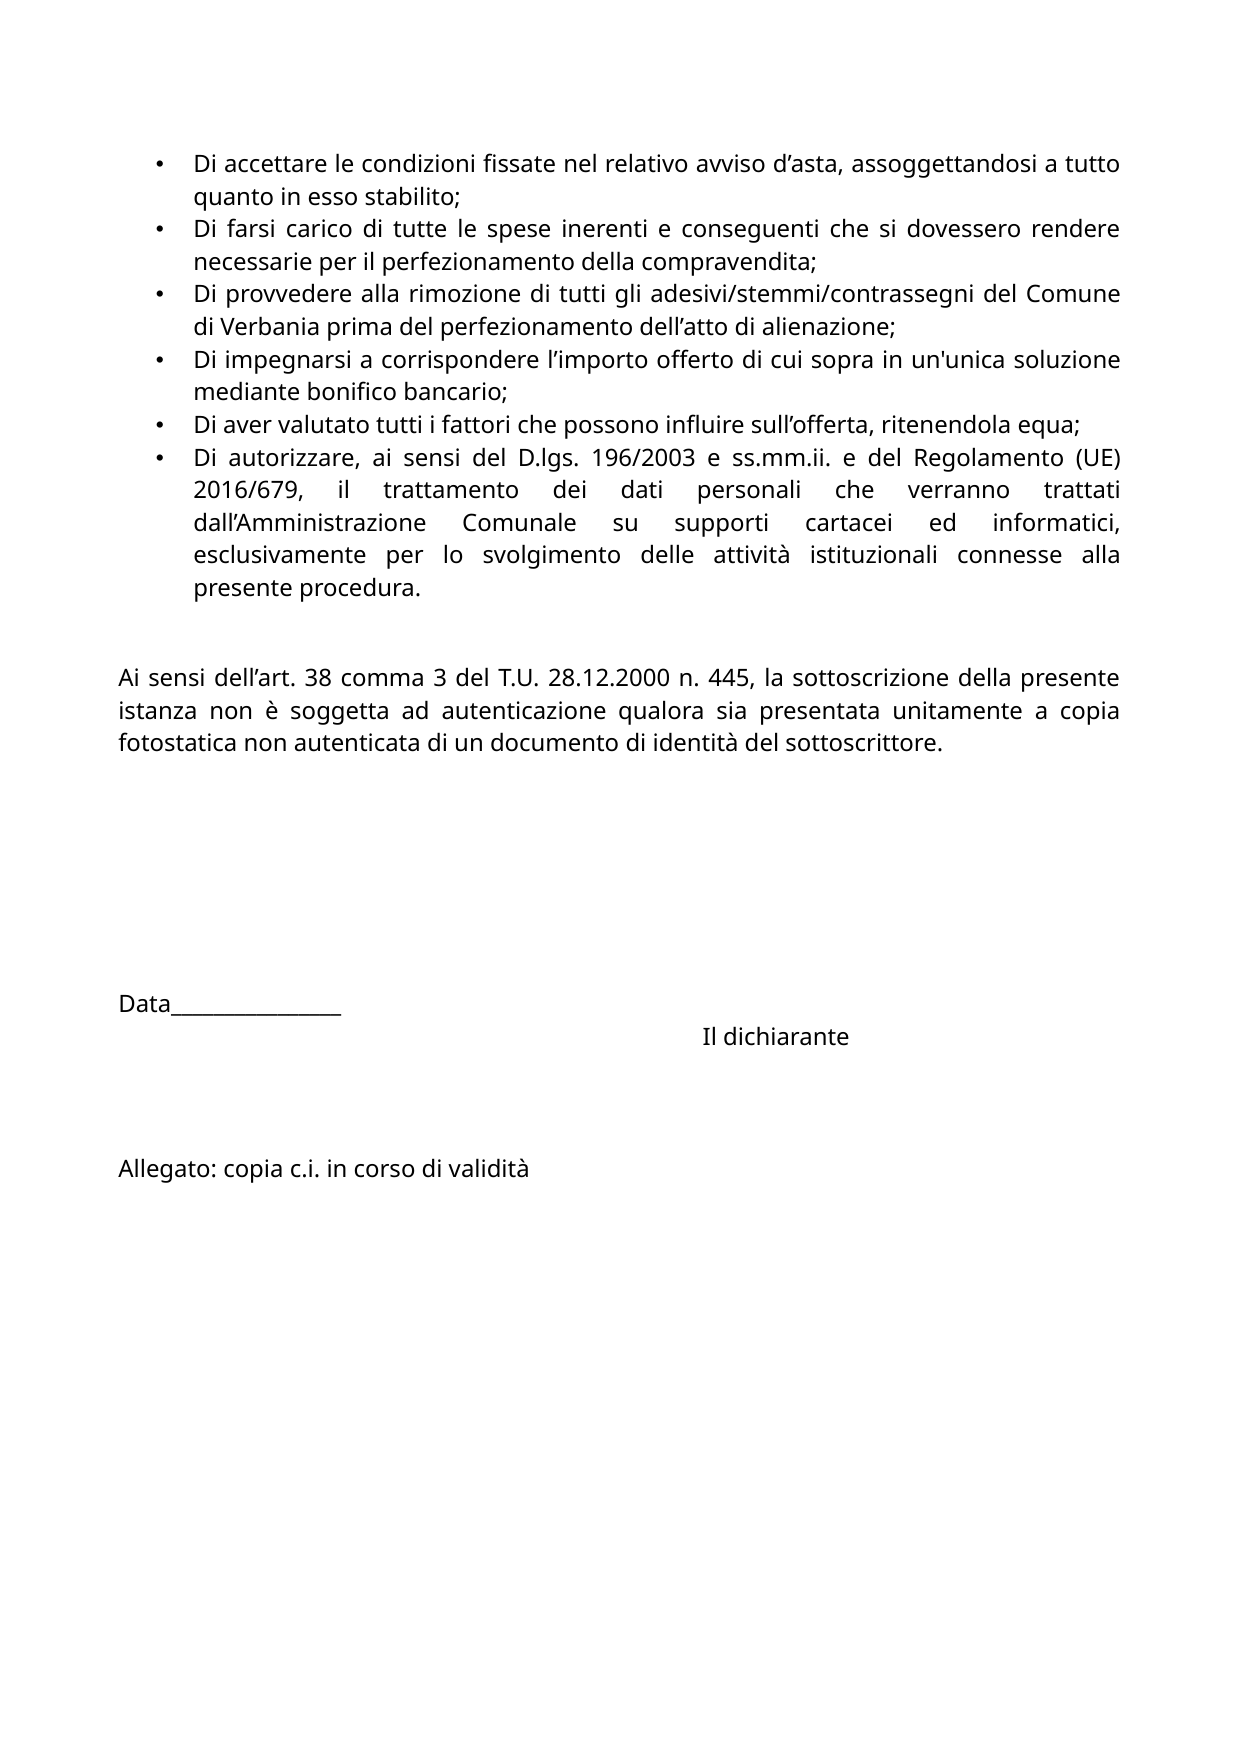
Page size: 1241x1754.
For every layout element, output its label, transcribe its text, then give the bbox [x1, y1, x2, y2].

text Allegato: copia c.i. in corso di validità [118, 1151, 1122, 1184]
list Di accettare le condizioni fissate nel relativo avviso d’asta, assoggettandosi a tutto quanto in esso stabilito; [156, 147, 1122, 212]
text Il dichiarante [118, 1019, 1122, 1052]
list Di farsi carico di tutte le spese inerenti e conseguenti che si dovessero rendere necessarie per il perfezionamento della compravendita; [156, 212, 1122, 277]
list Di autorizzare, ai sensi del D.lgs. 196/2003 e ss.mm.ii. e del Regolamento (UE) 2016/679, il trattamento dei dati personali che verranno trattati dall’Amministrazione Comunale su supporti cartacei ed informatici, esclusivamente per lo svolgimento delle attività istituzionali connesse alla presente procedura. [156, 440, 1122, 603]
list Di aver valutato tutti i fattori che possono influire sull’offerta, ritenendola equa; [156, 408, 1122, 440]
list Ai sensi dell’art. 38 comma 3 del T.U. 28.12.2000 n. 445, la sottoscrizione della presente istanza non è soggetta ad autenticazione qualora sia presentata unitamente a copia fotostatica non autenticata di un documento di identità del sottoscrittore. [118, 661, 1122, 759]
list Di provvedere alla rimozione di tutti gli adesivi/stemmi/contrassegni del Comune di Verbania prima del perfezionamento dell’atto di alienazione; [156, 277, 1122, 342]
list Di impegnarsi a corrispondere l’importo offerto di cui sopra in un'unica soluzione mediante bonifico bancario; [156, 342, 1122, 408]
text Data________________ [118, 987, 1122, 1019]
